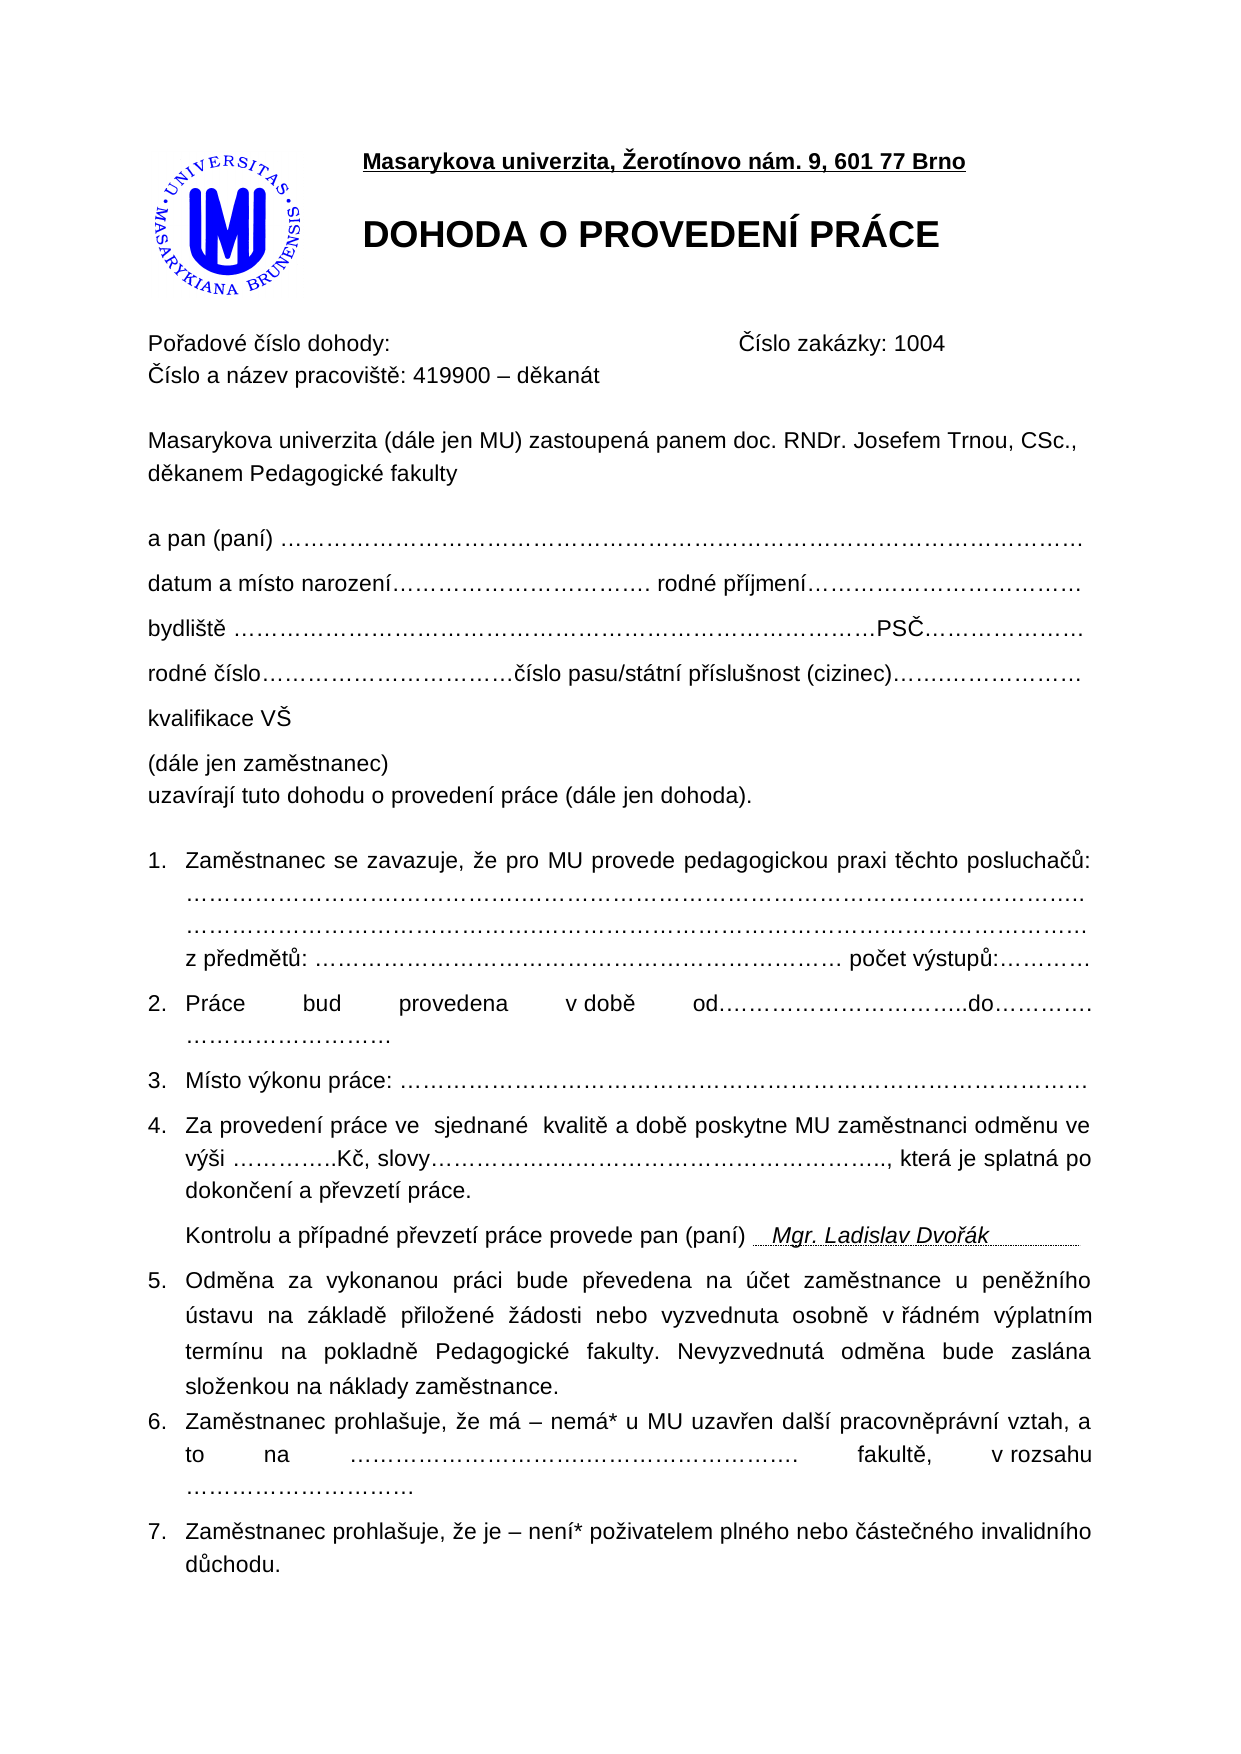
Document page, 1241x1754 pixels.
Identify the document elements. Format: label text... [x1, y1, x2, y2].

text rodné číslo……………………………číslo pasu/státní příslušnost (cizinec)…….……………… [148, 659, 1093, 686]
text bydliště …………………………………………………………………………PSČ………………… [148, 614, 1093, 641]
text uzavírají tuto dohodu o provedení práce (dále jen dohoda). [148, 782, 1093, 809]
list Práce bud provedena v době od.…………………………..do………….……………………… [148, 989, 1093, 1049]
text Kontrolu a případné převzetí práce provede pan (paní) Mgr. Ladislav Dvořák [185, 1222, 1093, 1249]
text kvalifikace VŠ [148, 704, 1093, 731]
list Zaměstnanec prohlašuje, že je – není* poživatelem plného nebo částečného invalidního důchodu. [148, 1517, 1093, 1577]
text děkanem Pedagogické fakulty [148, 459, 1093, 486]
text Číslo a název pracoviště: 419900 – děkanát [148, 362, 1093, 389]
text Masarykova univerzita (dále jen MU) zastoupená panem doc. RNDr. Josefem Trnou, CSc., [148, 427, 1093, 454]
subtitle DOHODA O PROVEDENÍ PRÁCE [304, 213, 1093, 256]
text a pan (paní) …………………………………………………………………………………………… [148, 524, 1093, 551]
list Zaměstnanec prohlašuje, že má – nemá* u MU uzavřen další pracovněprávní vztah, a to na ………………………….………………………. fakultě, v rozsahu ………………………… [148, 1407, 1093, 1499]
list Zaměstnanec se zavazuje, že pro MU provede pedagogickou praxi těchto posluchačů: ……………………….…………….………………………………………………………………..……………………………………….………………………………………………………………z předmětů: …………………………………………………………… počet výstupů:………… [148, 847, 1093, 971]
list Místo výkonu práce: ……………………………………………………………………………… [148, 1067, 1093, 1094]
subtitle Masarykova univerzita, Žerotínovo nám. 9, 601 77 Brno [148, 148, 1093, 175]
picture [151, 151, 304, 299]
text (dále jen zaměstnanec) [148, 749, 1093, 776]
list Odměna za vykonanou práci bude převedena na účet zaměstnance u peněžního ústavu na základě přiložené žádosti nebo vyzvednuta osobně v řádném výplatním termínu na pokladně Pedagogické fakulty. Nevyzvednutá odměna bude zaslána složenkou na náklady zaměstnance. [148, 1267, 1093, 1399]
list Za provedení práce ve sjednané kvalitě a době poskytne MU zaměstnanci odměnu ve výši …………..Kč, slovy…………….…………………………………….., která je splatná po dokončení a převzetí práce. [148, 1112, 1093, 1204]
text Pořadové číslo dohody: Číslo zakázky: 1004 [148, 329, 1093, 356]
text datum a místo narození……………………………. rodné příjmení……………………………… [148, 569, 1093, 596]
